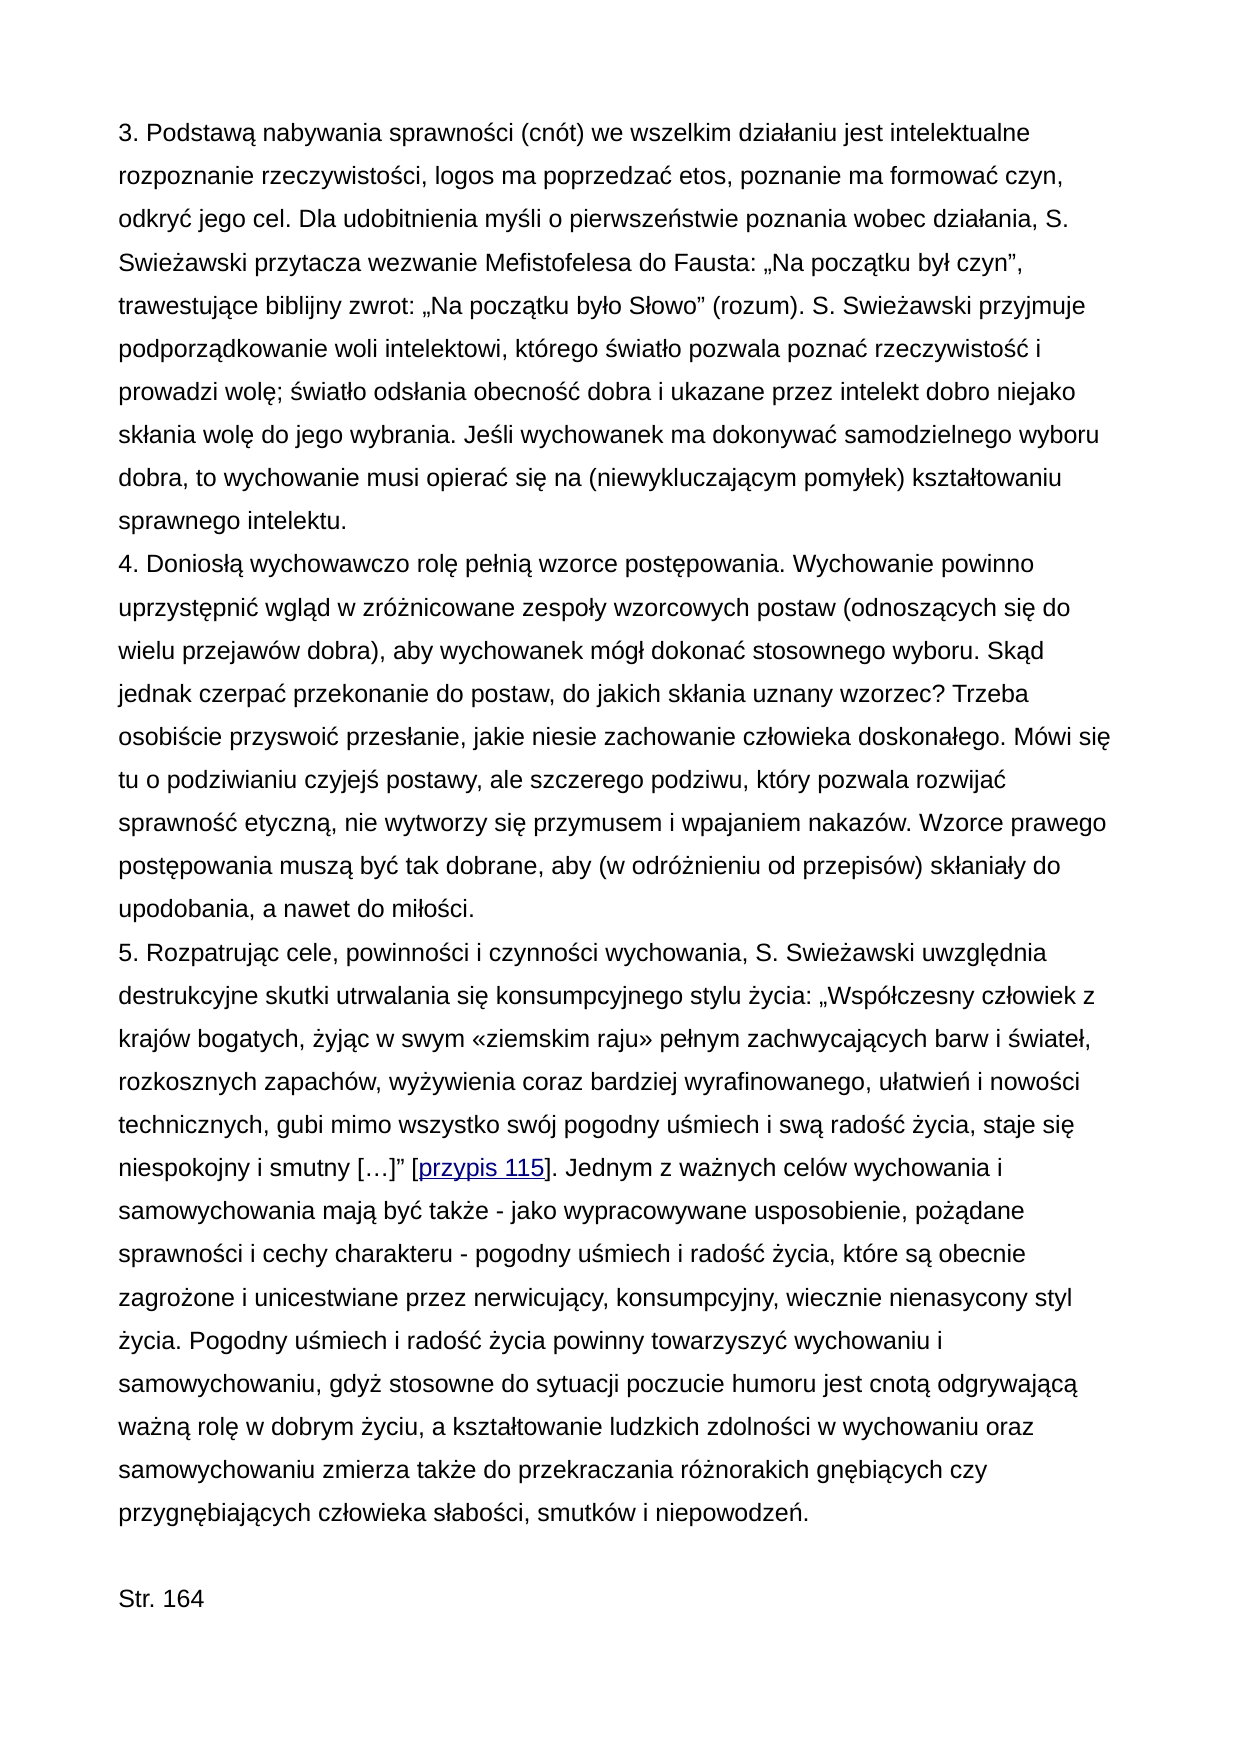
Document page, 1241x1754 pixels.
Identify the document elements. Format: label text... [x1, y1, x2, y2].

list Rozpatrując cele, powinności i czynności wychowania, S. Swieżawski uwzględnia destrukcyjne skutki utrwalania się konsumpcyjnego stylu życia: „Współczesny człowiek z krajów bogatych, żyjąc w swym «ziemskim raju» pełnym zachwycających barw i świateł, rozkosznych zapachów, wyżywienia coraz bardziej wyrafinowanego, ułatwień i nowości technicznych, gubi mimo wszystko swój pogodny uśmiech i swą radość życia, staje się niespokojny i smutny […]” [przypis 115]. Jednym z ważnych celów wychowania i samowychowania mają być także - jako wypracowywane usposobienie, pożądane sprawności i cechy charakteru - pogodny uśmiech i radość życia, które są obecnie zagrożone i unicestwiane przez nerwicujący, konsumpcyjny, wiecznie nienasycony styl życia. Pogodny uśmiech i radość życia powinny towarzyszyć wychowaniu i samowychowaniu, gdyż stosowne do sytuacji poczucie humoru jest cnotą odgrywającą ważną rolę w dobrym życiu, a kształtowanie ludzkich zdolności w wychowaniu oraz samowychowaniu zmierza także do przekraczania różnorakich gnębiących czy przygnębiających człowieka słabości, smutków i niepowodzeń. [118, 937, 1122, 1527]
list Doniosłą wychowawczo rolę pełnią wzorce postępowania. Wychowanie powinno uprzystępnić wgląd w zróżnicowane zespoły wzorcowych postaw (odnoszących się do wielu przejawów dobra), aby wychowanek mógł dokonać stosownego wyboru. Skąd jednak czerpać przekonanie do postaw, do jakich skłania uznany wzorzec? Trzeba osobiście przyswoić przesłanie, jakie niesie zachowanie człowieka doskonałego. Mówi się tu o podziwianiu czyjejś postawy, ale szczerego podziwu, który pozwala rozwijać sprawność etyczną, nie wytworzy się przymusem i wpajaniem nakazów. Wzorce prawego postępowania muszą być tak dobrane, aby (w odróżnieniu od przepisów) skłaniały do upodobania, a nawet do miłości. [118, 549, 1122, 923]
text Str. 164 [118, 1584, 1122, 1613]
list Podstawą nabywania sprawności (cnót) we wszelkim działaniu jest intelektualne rozpoznanie rzeczywistości, logos ma poprzedzać etos, poznanie ma formować czyn, odkryć jego cel. Dla udobitnienia myśli o pierwszeństwie poznania wobec działania, S. Swieżawski przytacza wezwanie Mefistofelesa do Fausta: „Na początku był czyn”, trawestujące biblijny zwrot: „Na początku było Słowo” (rozum). S. Swieżawski przyjmuje podporządkowanie woli intelektowi, którego światło pozwala poznać rzeczywistość i prowadzi wolę; światło odsłania obecność dobra i ukazane przez intelekt dobro niejako skłania wolę do jego wybrania. Jeśli wychowanek ma dokonywać samodzielnego wyboru dobra, to wychowanie musi opierać się na (niewykluczającym pomyłek) kształtowaniu sprawnego intelektu. [118, 118, 1122, 535]
